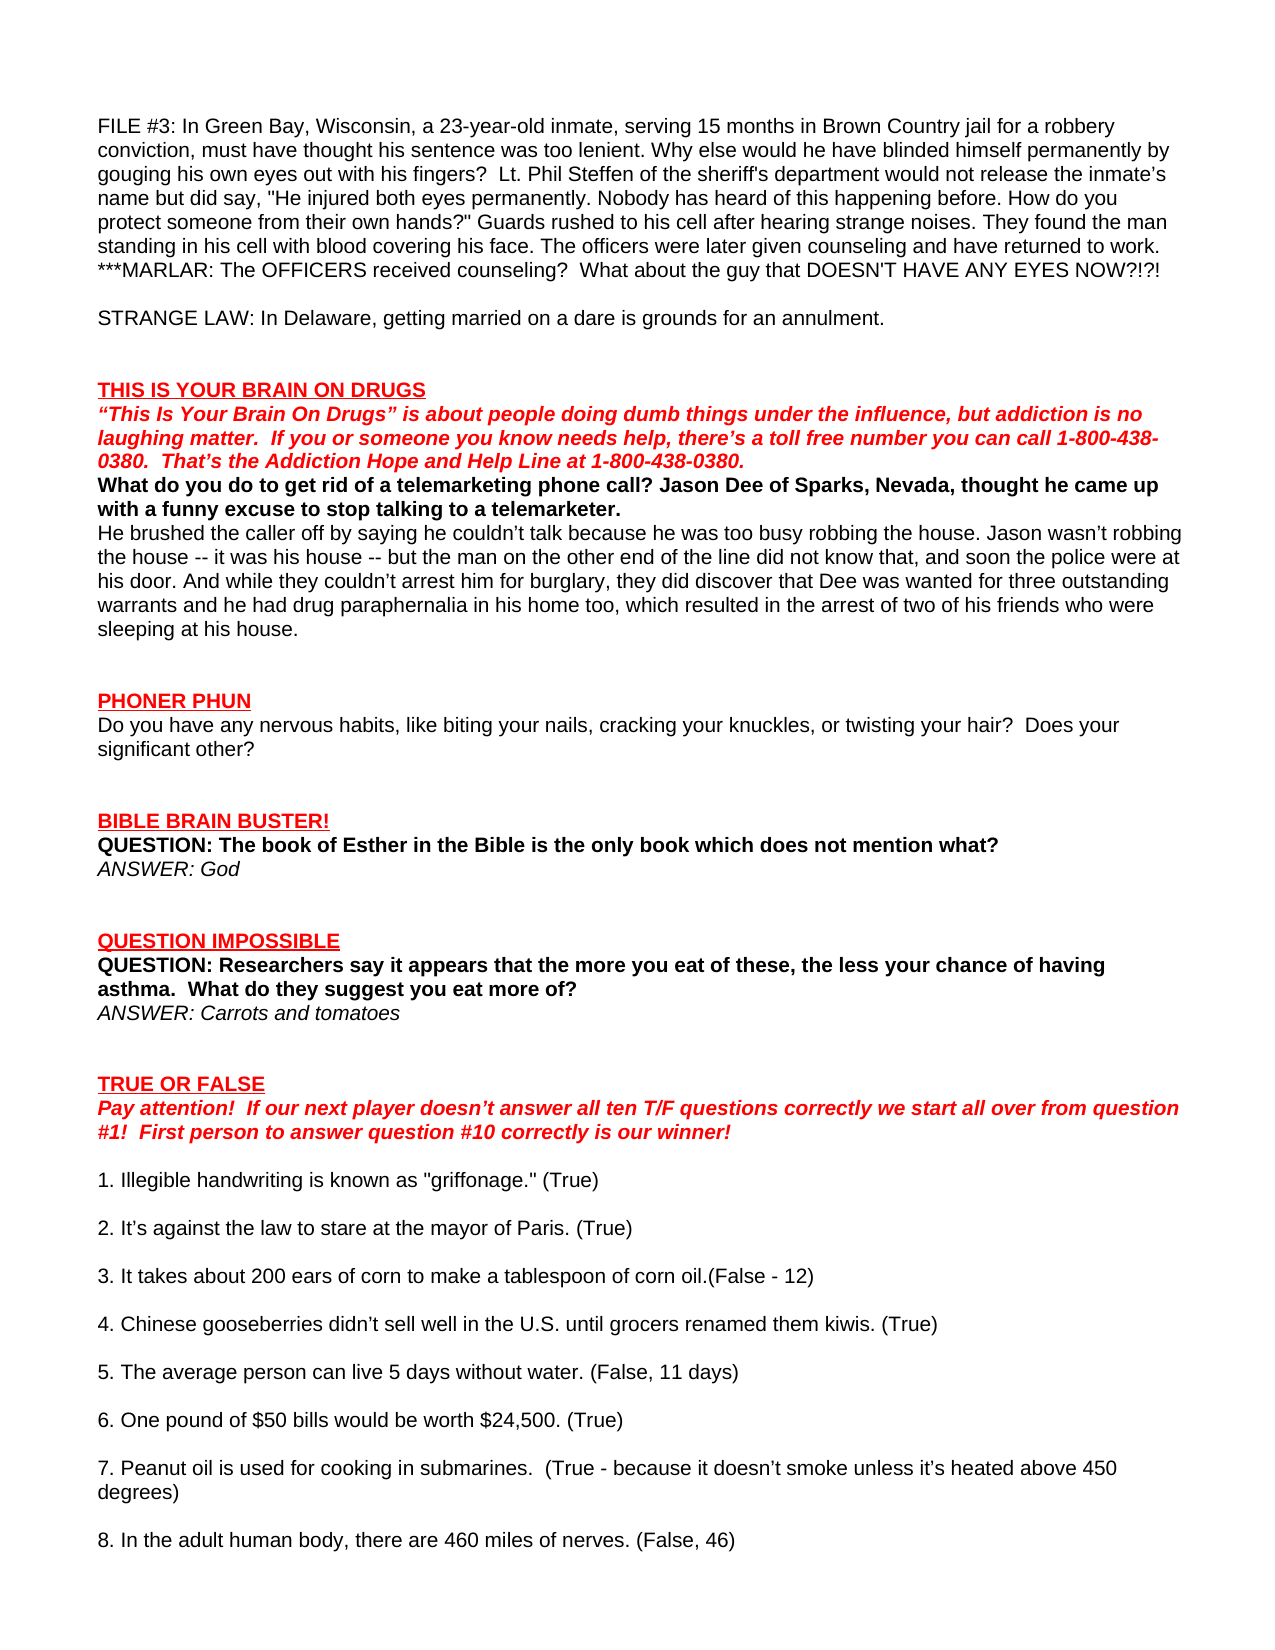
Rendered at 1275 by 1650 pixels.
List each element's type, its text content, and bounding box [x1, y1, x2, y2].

text QUESTION: The book of Esther in the Bible is the only book which does not mention what? [97, 833, 1185, 857]
text 3. It takes about 200 ears of corn to make a tablespoon of corn oil.(False - 12) [97, 1264, 1185, 1288]
text STRANGE LAW: In Delaware, getting married on a dare is grounds for an annulment. [97, 306, 1185, 329]
text QUESTION IMPOSSIBLE [97, 928, 1185, 952]
text BIBLE BRAIN BUSTER! [97, 809, 1185, 833]
text 2. It’s against the law to stare at the mayor of Paris. (True) [97, 1216, 1185, 1240]
text THIS IS YOUR BRAIN ON DRUGS [97, 377, 1185, 401]
text 5. The average person can live 5 days without water. (False, 11 days) [97, 1360, 1185, 1384]
text PHONER PHUN [97, 689, 1185, 713]
text FILE #3: In Green Bay, Wisconsin, a 23-year-old inmate, serving 15 months in Brown Country jail for a robbery conviction, must have thought his sentence was too lenient. Why else would he have blinded himself permanently by gouging his own eyes out with his fingers? Lt. Phil Steffen of the sheriff's department would not release the inmate’s name but did say, "He injured both eyes permanently. Nobody has heard of this happening before. How do you protect someone from their own hands?" Guards rushed to his cell after hearing strange noises. They found the man standing in his cell with blood covering his face. The officers were later given counseling and have returned to work. ***MARLAR: The OFFICERS received counseling? What about the guy that DOESN'T HAVE ANY EYES NOW?!?! [97, 114, 1185, 282]
text ANSWER: God [97, 857, 1185, 881]
text 4. Chinese gooseberries didn’t sell well in the U.S. until grocers renamed them kiwis. (True) [97, 1312, 1185, 1336]
text ANSWER: Carrots and tomatoes [97, 1000, 1185, 1024]
text 7. Peanut oil is used for cooking in submarines. (True - because it doesn’t smoke unless it’s heated above 450 degrees) [97, 1456, 1185, 1503]
text 8. In the adult human body, there are 460 miles of nerves. (False, 46) [97, 1527, 1185, 1551]
text 6. One pound of $50 bills would be worth $24,500. (True) [97, 1408, 1185, 1432]
text “This Is Your Brain On Drugs” is about people doing dumb things under the influence, but addiction is no laughing matter. If you or someone you know needs help, there’s a toll free number you can call 1-800-438-0380. That’s the Addiction Hope and Help Line at 1-800-438-0380. [97, 401, 1185, 473]
text QUESTION: Researchers say it appears that the more you eat of these, the less your chance of having asthma. What do they suggest you eat more of? [97, 952, 1185, 1000]
text 1. Illegible handwriting is known as "griffonage." (True) [97, 1168, 1185, 1192]
text What do you do to get rid of a telemarketing phone call? Jason Dee of Sparks, Nevada, thought he came up with a funny excuse to stop talking to a telemarketer. [97, 473, 1185, 521]
text Do you have any nervous habits, like biting your nails, cracking your knuckles, or twisting your hair? Does your significant other? [97, 713, 1185, 761]
text TRUE OR FALSE [97, 1072, 1185, 1096]
text He brushed the caller off by saying he couldn’t talk because he was too busy robbing the house. Jason wasn’t robbing the house -- it was his house -- but the man on the other end of the line did not know that, and soon the police were at his door. And while they couldn’t arrest him for burglary, they did discover that Dee was wanted for three outstanding warrants and he had drug paraphernalia in his home too, which resulted in the arrest of two of his friends who were sleeping at his house. [97, 521, 1185, 641]
text Pay attention! If our next player doesn’t answer all ten T/F questions correctly we start all over from question #1! First person to answer question #10 correctly is our winner! [97, 1096, 1185, 1144]
